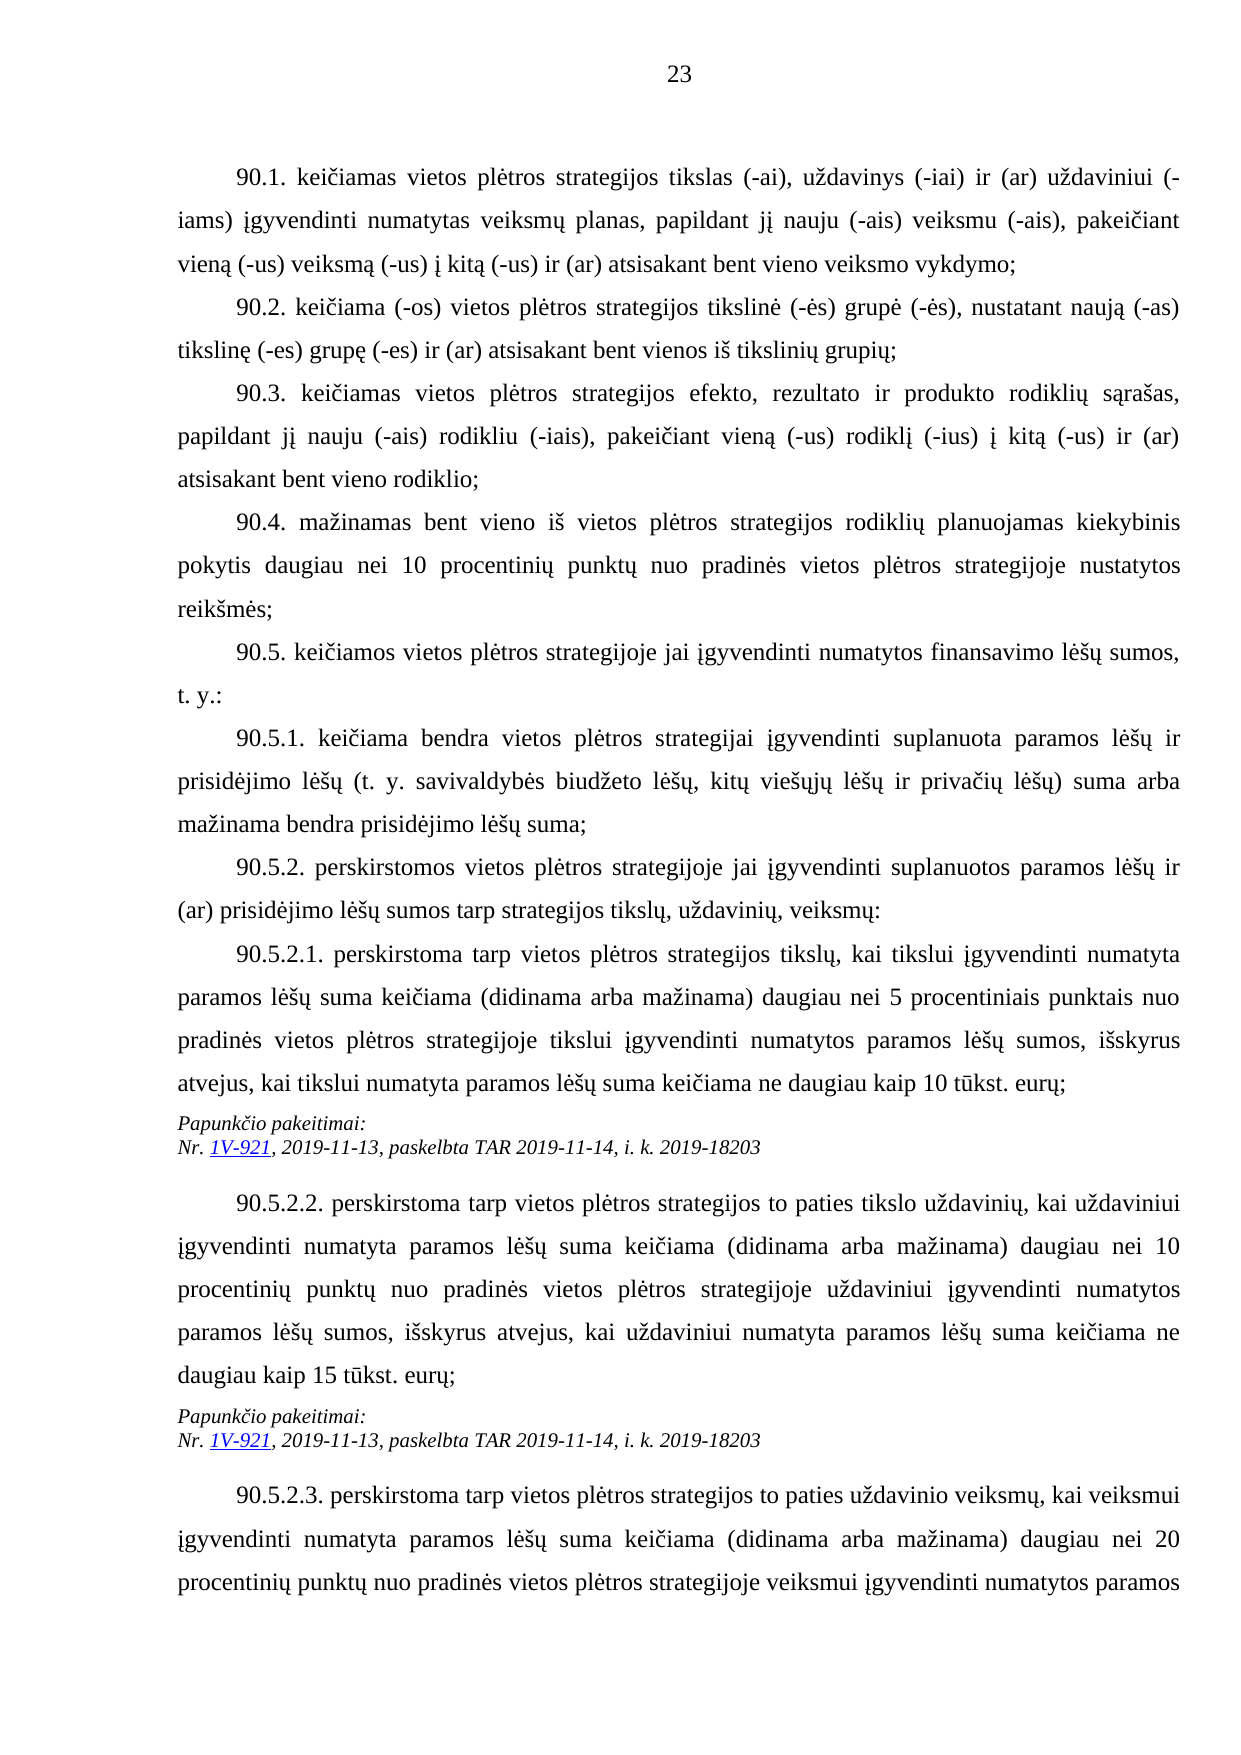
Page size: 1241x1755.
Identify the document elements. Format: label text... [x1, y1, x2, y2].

text Papunkčio pakeitimai: [177, 1404, 1181, 1428]
text 90.5.1. keičiama bendra vietos plėtros strategijai įgyvendinti suplanuota paramos lėšų ir prisidėjimo lėšų (t. y. savivaldybės biudžeto lėšų, kitų viešųjų lėšų ir privačių lėšų) suma arba mažinama bendra prisidėjimo lėšų suma; [177, 723, 1181, 838]
text Nr. 1V-921, 2019-11-13, paskelbta TAR 2019-11-14, i. k. 2019-18203 [177, 1428, 1181, 1452]
text Papunkčio pakeitimai: [177, 1111, 1181, 1135]
text 90.5.2.1. perskirstoma tarp vietos plėtros strategijos tikslų, kai tikslui įgyvendinti numatyta paramos lėšų suma keičiama (didinama arba mažinama) daugiau nei 5 procentiniais punktais nuo pradinės vietos plėtros strategijoje tikslui įgyvendinti numatytos paramos lėšų sumos, išskyrus atvejus, kai tikslui numatyta paramos lėšų suma keičiama ne daugiau kaip 10 tūkst. eurų; [177, 939, 1181, 1097]
text 90.5.2. perskirstomos vietos plėtros strategijoje jai įgyvendinti suplanuotos paramos lėšų ir (ar) prisidėjimo lėšų sumos tarp strategijos tikslų, uždavinių, veiksmų: [177, 852, 1181, 924]
text 90.3. keičiamas vietos plėtros strategijos efekto, rezultato ir produkto rodiklių sąrašas, papildant jį nauju (-ais) rodikliu (-iais), pakeičiant vieną (-us) rodiklį (-ius) į kitą (-us) ir (ar) atsisakant bent vieno rodiklio; [177, 378, 1181, 493]
text 90.1. keičiamas vietos plėtros strategijos tikslas (-ai), uždavinys (-iai) ir (ar) uždaviniui (-iams) įgyvendinti numatytas veiksmų planas, papildant jį nauju (-ais) veiksmu (-ais), pakeičiant vieną (-us) veiksmą (-us) į kitą (-us) ir (ar) atsisakant bent vieno veiksmo vykdymo; [177, 162, 1181, 277]
text Nr. 1V-921, 2019-11-13, paskelbta TAR 2019-11-14, i. k. 2019-18203 [177, 1135, 1181, 1159]
text 90.5.2.3. perskirstoma tarp vietos plėtros strategijos to paties uždavinio veiksmų, kai veiksmui įgyvendinti numatyta paramos lėšų suma keičiama (didinama arba mažinama) daugiau nei 20 procentinių punktų nuo pradinės vietos plėtros strategijoje veiksmui įgyvendinti numatytos paramos [177, 1481, 1181, 1596]
text 90.5.2.2. perskirstoma tarp vietos plėtros strategijos to paties tikslo uždavinių, kai uždaviniui įgyvendinti numatyta paramos lėšų suma keičiama (didinama arba mažinama) daugiau nei 10 procentinių punktų nuo pradinės vietos plėtros strategijoje uždaviniui įgyvendinti numatytos paramos lėšų sumos, išskyrus atvejus, kai uždaviniui numatyta paramos lėšų suma keičiama ne daugiau kaip 15 tūkst. eurų; [177, 1188, 1181, 1389]
text 90.5. keičiamos vietos plėtros strategijoje jai įgyvendinti numatytos finansavimo lėšų sumos, t. y.: [177, 637, 1181, 709]
text 90.2. keičiama (-os) vietos plėtros strategijos tikslinė (-ės) grupė (-ės), nustatant naują (-as) tikslinę (-es) grupę (-es) ir (ar) atsisakant bent vienos iš tikslinių grupių; [177, 292, 1181, 364]
text 90.4. mažinamas bent vieno iš vietos plėtros strategijos rodiklių planuojamas kiekybinis pokytis daugiau nei 10 procentinių punktų nuo pradinės vietos plėtros strategijoje nustatytos reikšmės; [177, 507, 1181, 622]
